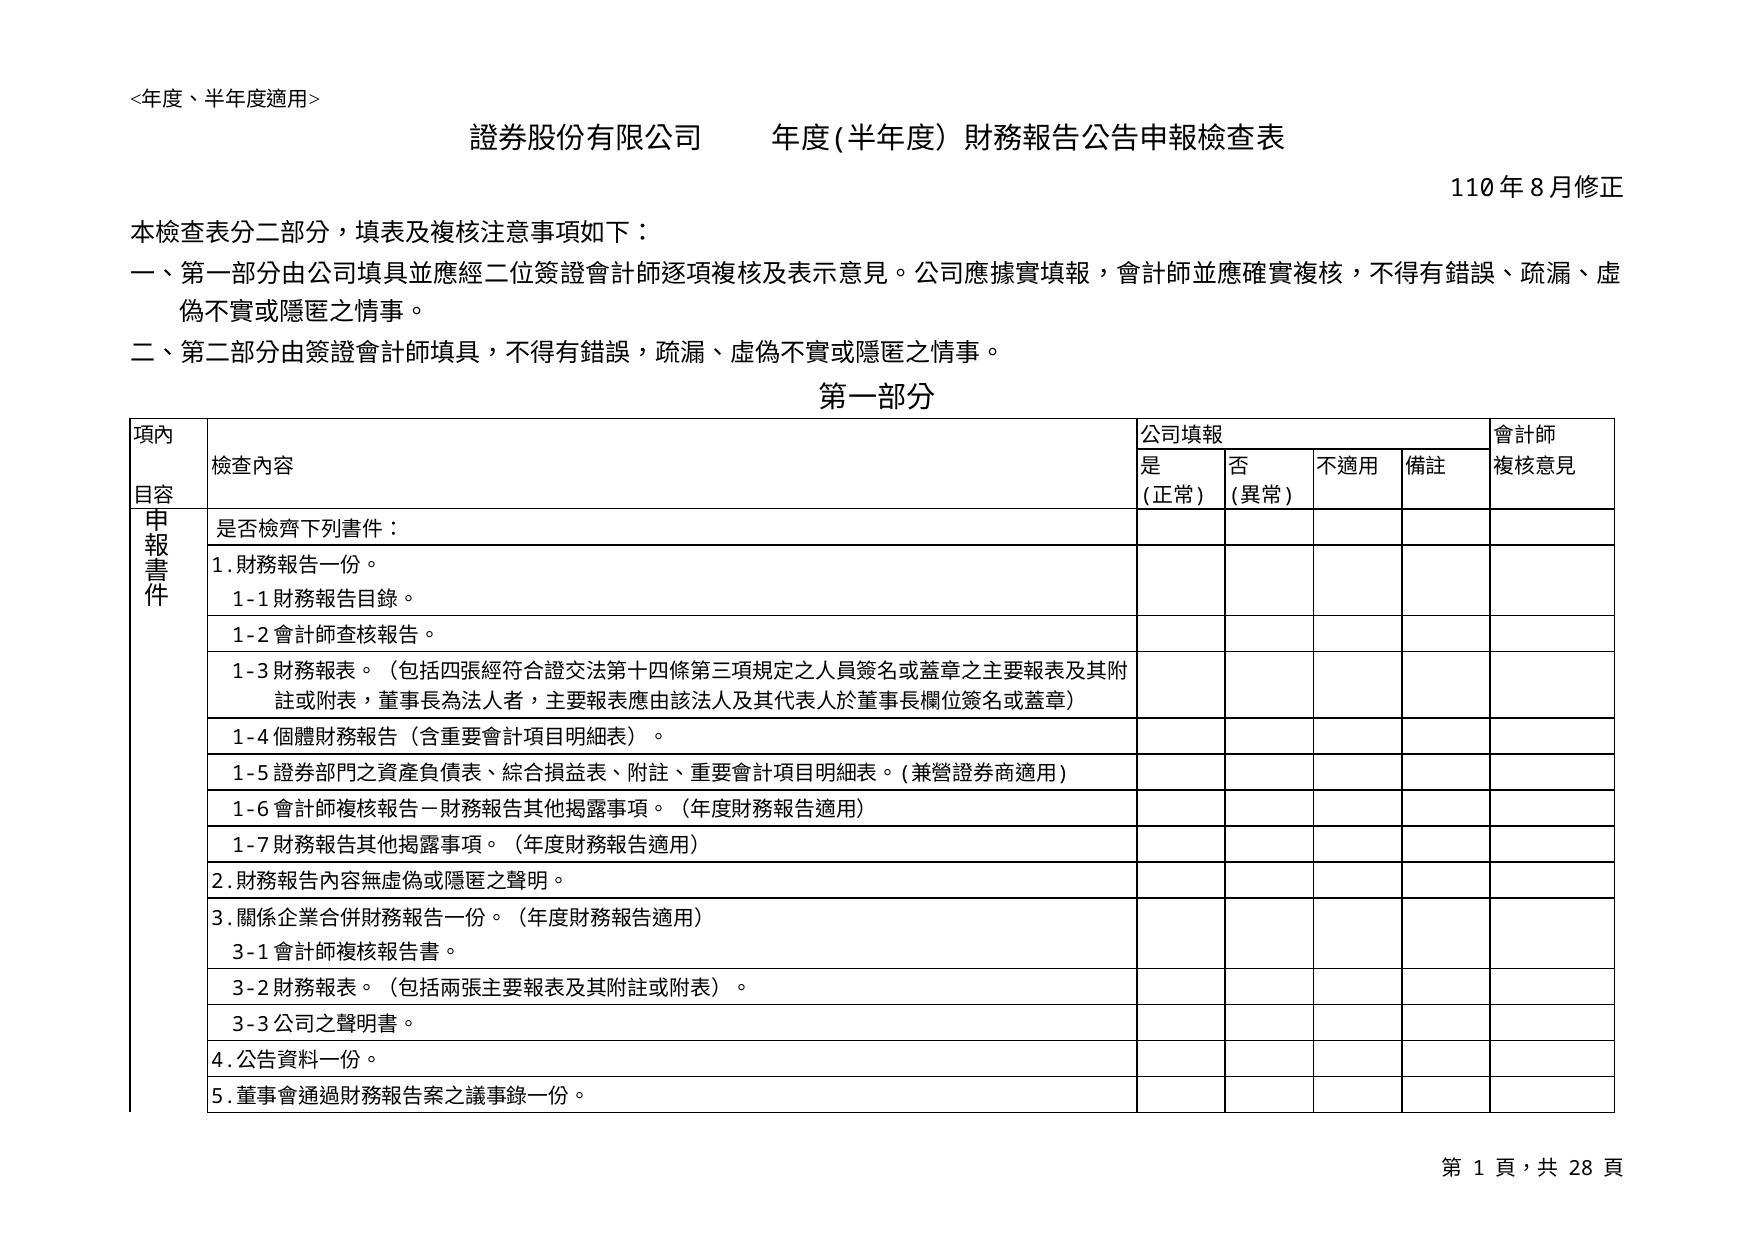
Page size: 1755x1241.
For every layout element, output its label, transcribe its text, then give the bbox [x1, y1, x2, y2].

table_cell 1-6會計師複核報告－財務報告其他揭露事項。（年度財務報告適用） [208, 791, 1136, 825]
table_cell [1314, 827, 1401, 861]
table_cell [1226, 1005, 1313, 1040]
table_cell [1491, 1077, 1614, 1112]
table_cell 2.財務報告內容無虛偽或隱匿之聲明。 [208, 863, 1136, 897]
table_cell [1403, 546, 1489, 615]
table_header 公司填報 [1138, 419, 1489, 448]
table_cell [1403, 755, 1489, 789]
text 110年8月修正 [130, 161, 1624, 207]
table_cell [1491, 791, 1614, 825]
table_cell [1403, 719, 1489, 753]
table_cell 5.董事會通過財務報告案之議事錄一份。 [208, 1077, 1136, 1112]
table_cell [1403, 827, 1489, 861]
text 第一部分 [130, 373, 1624, 416]
text 證券股份有限公司 年度(半年度）財務報告公告申報檢查表 [130, 114, 1624, 157]
table_cell [1491, 719, 1614, 753]
table_cell 1-5證券部門之資產負債表、綜合損益表、附註、重要會計項目明細表。(兼營證券商適用) [208, 755, 1136, 789]
table_cell [1226, 1041, 1313, 1076]
table_cell 複核意見 [1491, 448, 1614, 508]
table_cell 是 (正常) [1138, 450, 1224, 508]
table_cell [1403, 1077, 1489, 1112]
table_cell [1226, 899, 1313, 968]
table_cell [1491, 827, 1614, 861]
table_cell [1226, 827, 1313, 861]
table_cell [1314, 791, 1401, 825]
table_cell [1491, 755, 1614, 789]
table_cell [1314, 719, 1401, 753]
table_cell 備註 [1403, 450, 1489, 508]
table_cell [1138, 791, 1224, 825]
table_cell [1314, 652, 1401, 717]
table_cell 3-3公司之聲明書。 [208, 1005, 1136, 1040]
table_cell [1314, 969, 1401, 1004]
table_cell [1138, 1041, 1224, 1076]
table_cell 是否檢齊下列書件： [208, 509, 1136, 544]
table_cell [1226, 510, 1313, 544]
table_cell [1226, 791, 1313, 825]
table_cell 不適用 [1314, 450, 1401, 508]
table_cell [1403, 969, 1489, 1004]
table_cell 1-3財務報表。（包括四張經符合證交法第十四條第三項規定之人員簽名或蓋章之主要報表及其附註或附表，董事長為法人者，主要報表應由該法人及其代表人於董事長欄位簽名或蓋章） [208, 652, 1136, 717]
table_header [208, 419, 1136, 448]
table_cell [1314, 616, 1401, 651]
table_cell [1403, 791, 1489, 825]
table_cell [1226, 719, 1313, 753]
table_cell [1138, 1077, 1224, 1112]
table_cell [1491, 863, 1614, 897]
table_cell [1138, 719, 1224, 753]
table_cell [1314, 510, 1401, 544]
table_cell [1403, 1041, 1489, 1076]
table_header 會計師 [1491, 419, 1614, 448]
table_cell 3.關係企業合併財務報告一份。（年度財務報告適用） 3-1會計師複核報告書。 [208, 899, 1136, 968]
table_cell [1491, 1041, 1614, 1076]
table_cell 目容 [131, 448, 207, 508]
table_cell [1403, 863, 1489, 897]
table_cell [1491, 616, 1614, 651]
table_cell [1138, 755, 1224, 789]
table_cell [1138, 546, 1224, 615]
table_cell [1226, 969, 1313, 1004]
table_cell [1491, 899, 1614, 968]
table_cell [1403, 616, 1489, 651]
table_cell [1226, 1077, 1313, 1112]
table_cell [1138, 616, 1224, 651]
table_cell [1403, 899, 1489, 968]
table_cell [1314, 863, 1401, 897]
table_cell [1138, 652, 1224, 717]
table_cell [1491, 1005, 1614, 1040]
table_cell 3-2財務報表。（包括兩張主要報表及其附註或附表）。 [208, 969, 1136, 1004]
text 本檢查表分二部分，填表及複核注意事項如下： [130, 211, 1624, 248]
table_cell [1226, 616, 1313, 651]
table_header 項內 [131, 419, 207, 448]
table_cell 1-2會計師查核報告。 [208, 616, 1136, 651]
table_cell 1.財務報告一份。 1-1財務報告目錄。 [208, 546, 1136, 615]
table_cell [1138, 510, 1224, 544]
table_cell 4.公告資料一份。 [208, 1041, 1136, 1076]
table_cell [1314, 899, 1401, 968]
table_cell [1314, 546, 1401, 615]
table_cell [1226, 863, 1313, 897]
table_cell [1403, 1005, 1489, 1040]
table_cell [1491, 969, 1614, 1004]
table_cell [1138, 863, 1224, 897]
table_cell [1138, 1005, 1224, 1040]
table_cell [1491, 546, 1614, 615]
table_cell [1138, 899, 1224, 968]
table_cell [1314, 755, 1401, 789]
table_cell [1491, 652, 1614, 717]
table_cell 1-4個體財務報告（含重要會計項目明細表）。 [208, 719, 1136, 753]
table_cell 檢查內容 [208, 448, 1136, 508]
table_cell [1226, 546, 1313, 615]
text 二、第二部分由簽證會計師填具，不得有錯誤，疏漏、虛偽不實或隱匿之情事。 [130, 332, 1624, 369]
table_cell 否 (異常) [1226, 450, 1313, 508]
table_cell [1314, 1077, 1401, 1112]
table_cell [1314, 1005, 1401, 1040]
table_cell [1403, 652, 1489, 717]
table_cell [1138, 827, 1224, 861]
table_cell [1403, 510, 1489, 544]
text 一、第一部分由公司填具並應經二位簽證會計師逐項複核及表示意見。公司應據實填報，會計師並應確實複核，不得有錯誤、疏漏、虛偽不實或隱匿之情事。 [130, 252, 1624, 327]
table_cell [1138, 969, 1224, 1004]
table_cell 申 報 書 件 [131, 509, 207, 1112]
table_cell [1314, 1041, 1401, 1076]
table_cell [1226, 652, 1313, 717]
table_cell [1491, 510, 1614, 544]
table_cell 1-7財務報告其他揭露事項。（年度財務報告適用） [208, 827, 1136, 861]
table_cell [1226, 755, 1313, 789]
